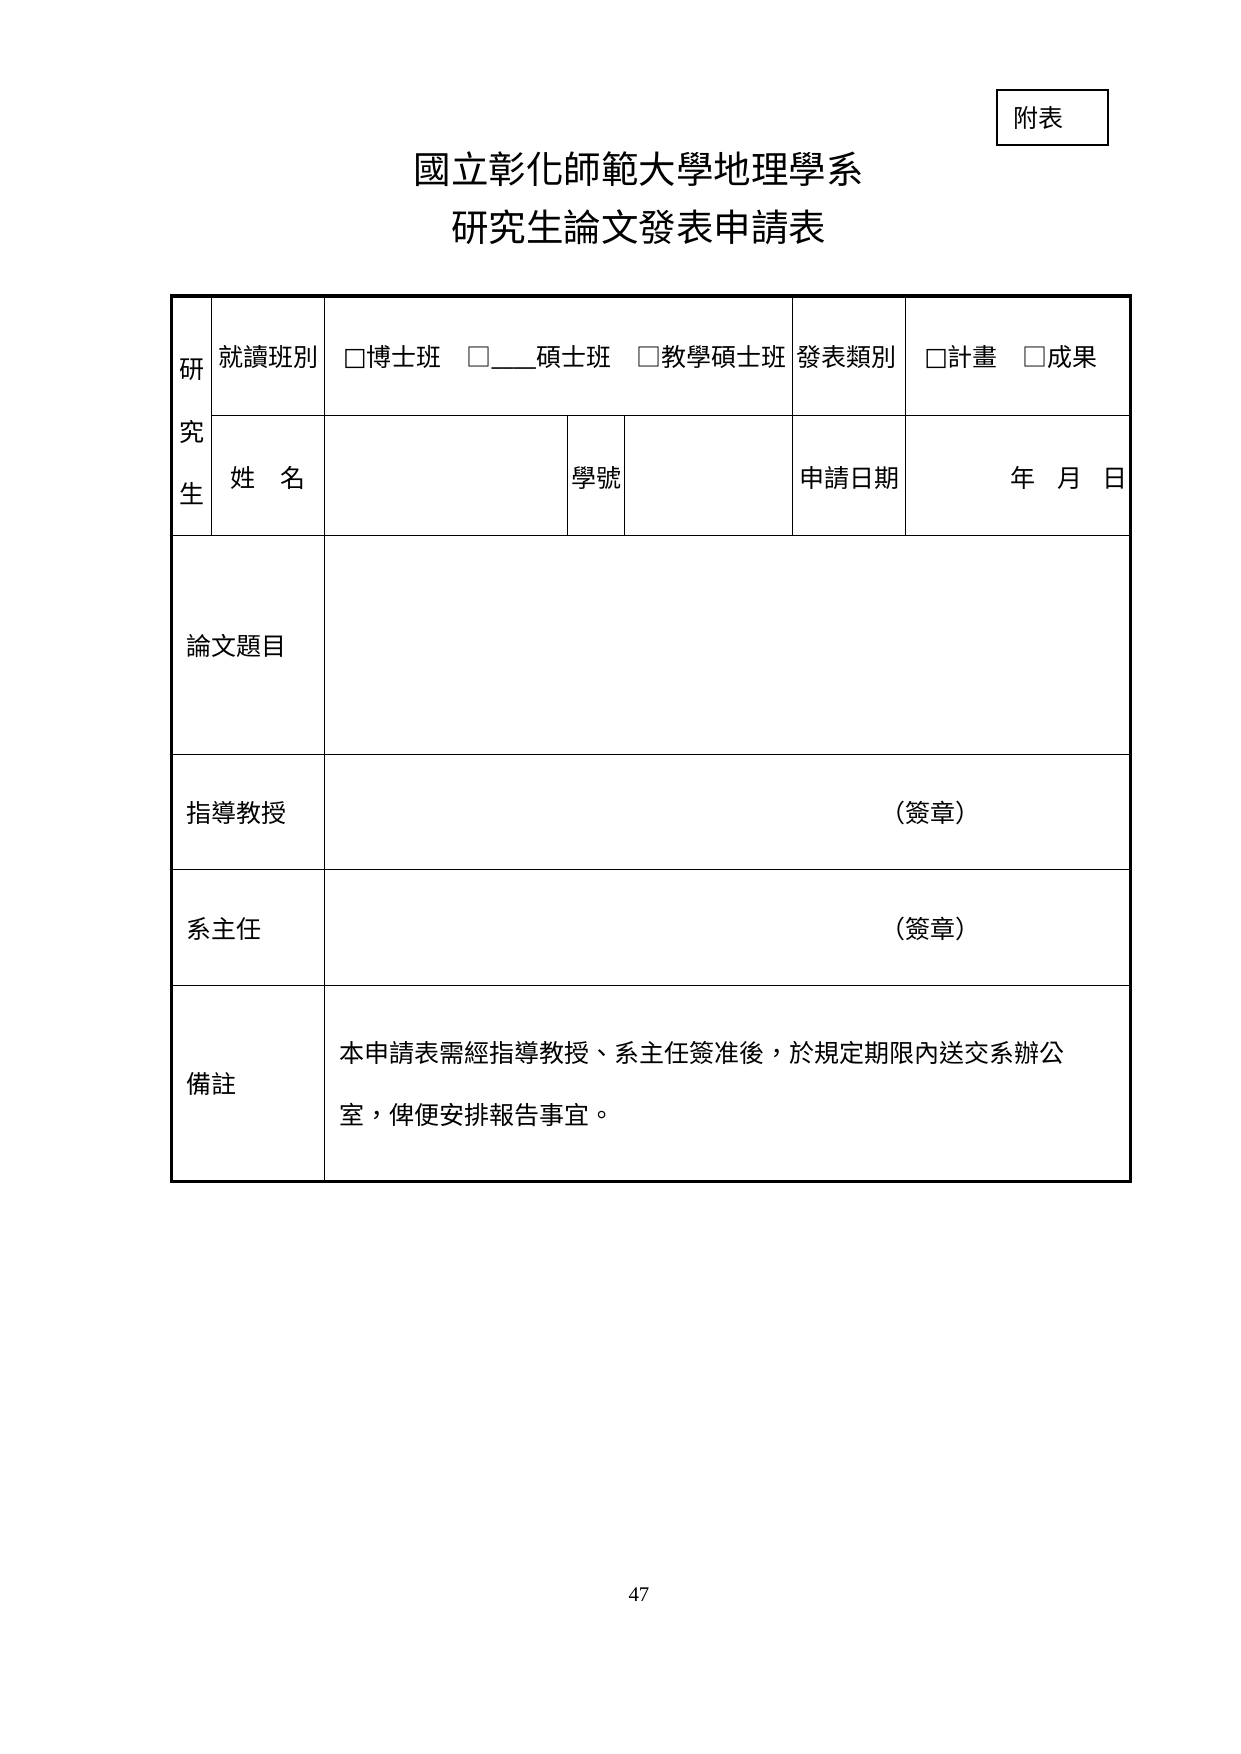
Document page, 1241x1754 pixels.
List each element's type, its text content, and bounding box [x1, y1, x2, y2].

table_cell [325, 416, 567, 535]
table_header 就讀班別 [212, 298, 324, 414]
text [998, 91, 1107, 144]
text 附表16 [1013, 98, 1092, 136]
table_header 發表類別 [793, 298, 905, 414]
table_header 研 究 生 [173, 298, 211, 535]
table_cell 姓 名 [212, 416, 324, 535]
table_cell （簽章） [325, 870, 1129, 985]
text 研究生論文發表申請表 [183, 194, 1094, 257]
table_cell [325, 536, 1129, 753]
table_cell 年 月 日 [906, 416, 1129, 535]
table_cell 申請日期 [793, 416, 905, 535]
table_header □博士班 □____碩士班 □教學碩士班 [325, 298, 792, 414]
table_cell 指導教授 [173, 755, 324, 869]
text 國立彰化師範大學地理學系 [171, 140, 1106, 194]
table_cell 本申請表需經指導教授、系主任簽准後，於規定期限內送交系辦公室，俾便安排報告事宜。 [325, 986, 1129, 1179]
table_cell （簽章） [325, 755, 1129, 869]
table_cell 學號 [568, 416, 624, 535]
table_cell 論文題目 [173, 536, 324, 753]
table_cell 系主任 [173, 870, 324, 985]
table_cell 備註 [173, 986, 324, 1179]
table_header □計畫 □成果 [906, 298, 1129, 414]
table_cell [625, 416, 792, 535]
